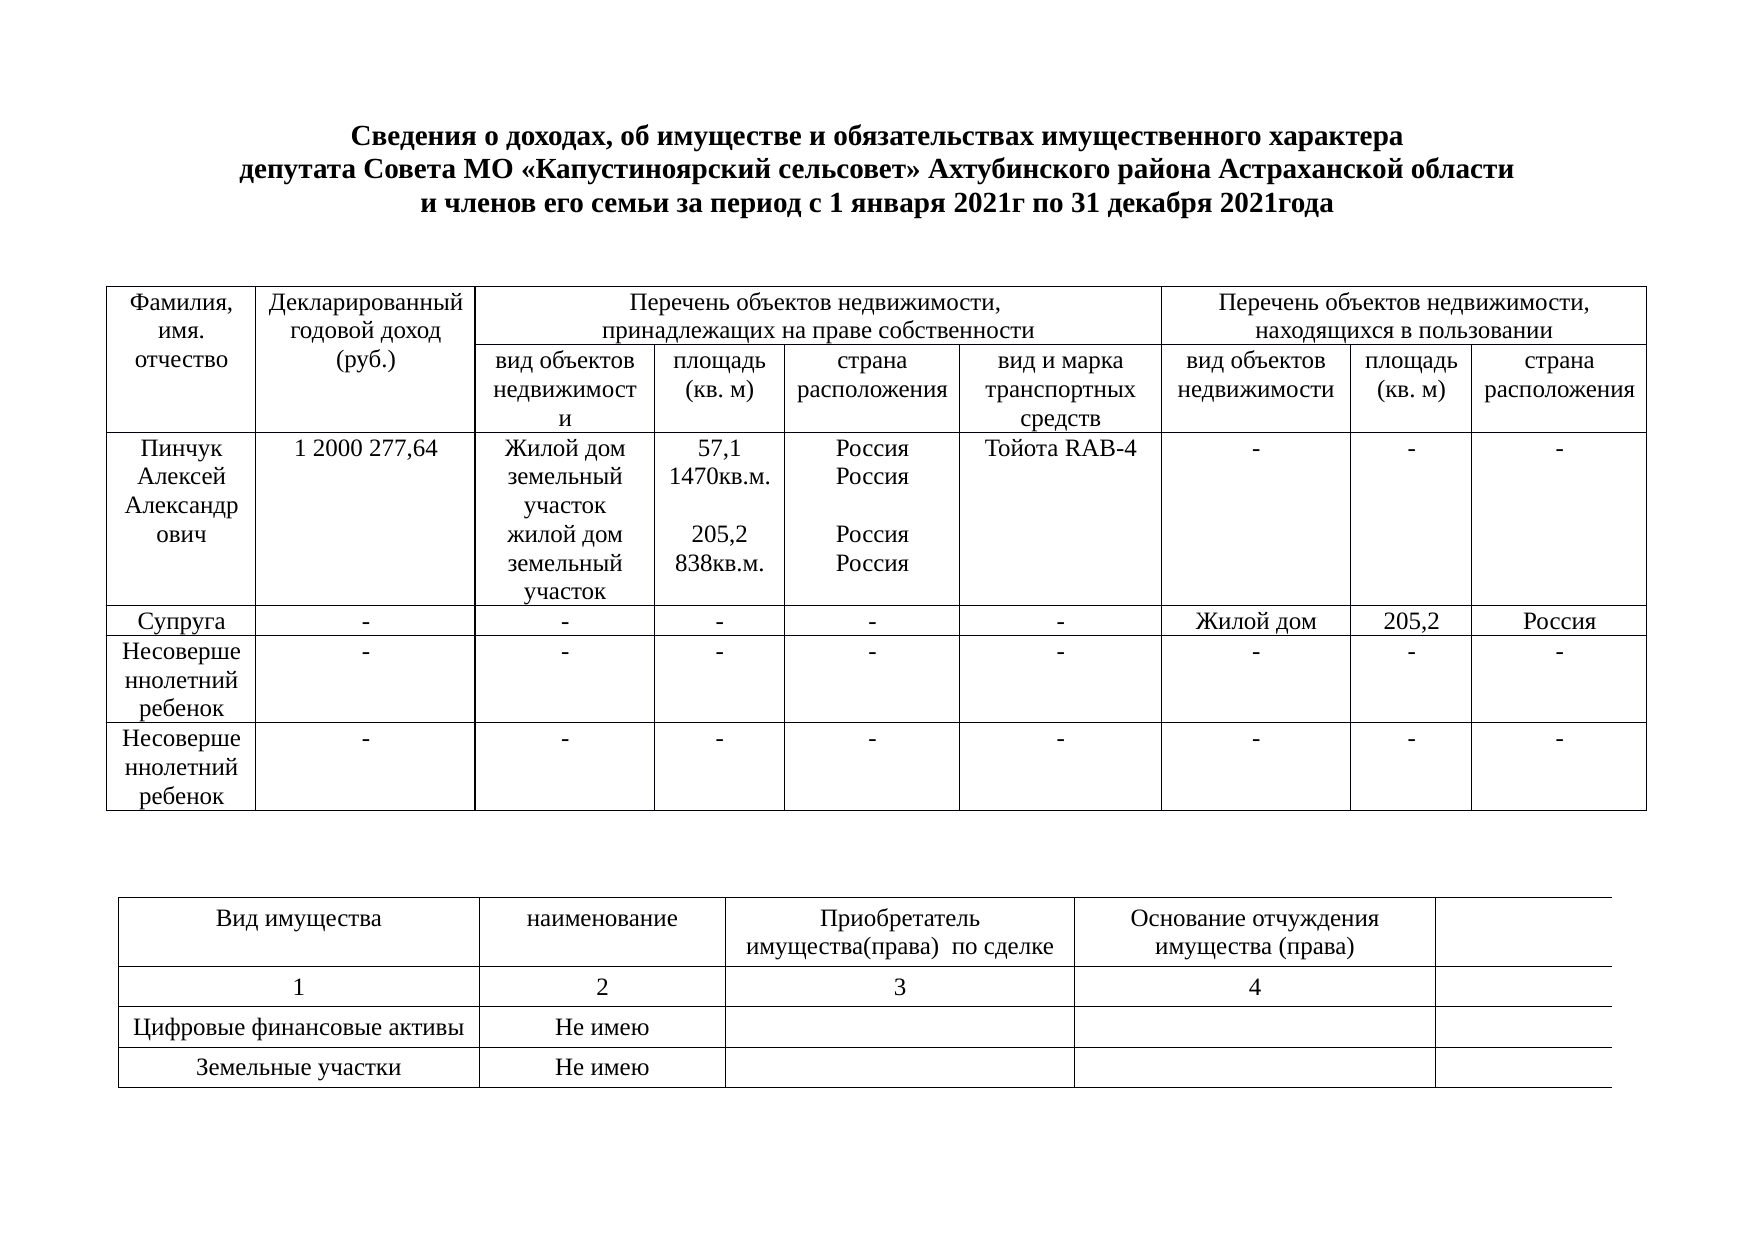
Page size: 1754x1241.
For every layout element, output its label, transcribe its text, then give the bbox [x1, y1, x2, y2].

table_cell - [256, 606, 474, 635]
table_cell [1075, 1048, 1435, 1087]
table_cell Земельные участки [119, 1048, 479, 1087]
table_cell 205,2 [1351, 606, 1471, 635]
table_cell 3 [726, 967, 1074, 1006]
table_cell [1075, 1007, 1435, 1047]
table_header наименование [480, 898, 725, 966]
table_cell страна расположения [1472, 345, 1646, 432]
table_cell страна расположения [785, 345, 959, 432]
table_header Фамилия, имя. отчество [107, 287, 255, 432]
table_cell Не имею [480, 1048, 725, 1087]
table_cell - [1162, 636, 1350, 722]
table_cell Жилой дом земельный участок жилой дом земельный участок [476, 433, 654, 605]
table_cell 1 2000 277,64 [256, 433, 474, 605]
table_header Основание отчуждения имущества (права) [1075, 898, 1435, 966]
table_cell - [785, 606, 959, 635]
table_header Вид имущества [119, 898, 479, 966]
table_cell [1436, 1007, 1612, 1047]
table_cell - [785, 723, 959, 809]
table_cell 2 [480, 967, 725, 1006]
table_cell - [476, 636, 654, 722]
text Сведения о доходах, об имуществе и обязательствах имущественного характера [118, 118, 1636, 152]
table_cell площадь (кв. м) [655, 345, 784, 432]
table_cell - [256, 636, 474, 722]
table_cell - [1162, 433, 1350, 605]
table_header Перечень объектов недвижимости, принадлежащих на праве собственности [476, 287, 1161, 344]
table_header [1436, 898, 1612, 966]
table_cell Несовершеннолетний ребенок [107, 636, 255, 722]
text и членов его семьи за период с 1 января 2021г по 31 декабря 2021года [118, 185, 1636, 219]
table_header Перечень объектов недвижимости, находящихся в пользовании [1162, 287, 1646, 344]
table_cell площадь (кв. м) [1351, 345, 1471, 432]
table_cell [726, 1048, 1074, 1087]
table_cell 1 [119, 967, 479, 1006]
table_cell [726, 1007, 1074, 1047]
table_cell - [1351, 723, 1471, 809]
table_cell - [960, 636, 1161, 722]
table_cell Цифровые финансовые активы [119, 1007, 479, 1047]
table_cell - [785, 636, 959, 722]
table_cell вид объектов недвижимости [1162, 345, 1350, 432]
table_cell - [1351, 636, 1471, 722]
table_cell Тойота RАВ-4 [960, 433, 1161, 605]
table_cell - [960, 723, 1161, 809]
table_cell - [1162, 723, 1350, 809]
table_cell Россия [1472, 606, 1646, 635]
table_cell - [256, 723, 474, 809]
table_cell [1436, 1048, 1612, 1087]
table_cell - [655, 636, 784, 722]
table_cell - [655, 723, 784, 809]
table_cell - [960, 606, 1161, 635]
table_cell Россия Россия Россия Россия [785, 433, 959, 605]
table_cell вид и марка транспортных средств [960, 345, 1161, 432]
table_cell Супруга [107, 606, 255, 635]
table_cell - [1472, 723, 1646, 809]
table_cell - [476, 606, 654, 635]
table_cell Пинчук Алексей Александрович [107, 433, 255, 605]
table_cell Несовершеннолетний ребенок [107, 723, 255, 809]
table_cell вид объектов недвижимости [476, 345, 654, 432]
table_cell 57,1 1470кв.м. 205,2 838кв.м. [655, 433, 784, 605]
table_header Декларированный годовой доход (руб.) [256, 287, 474, 432]
table_cell - [476, 723, 654, 809]
table_cell 4 [1075, 967, 1435, 1006]
table_header Приобретатель имущества(права) по сделке [726, 898, 1074, 966]
table_cell [1436, 967, 1612, 1006]
table_cell Жилой дом [1162, 606, 1350, 635]
table_cell - [1351, 433, 1471, 605]
table_cell - [1472, 636, 1646, 722]
table_cell Не имею [480, 1007, 725, 1047]
table_cell - [1472, 433, 1646, 605]
table_cell - [655, 606, 784, 635]
text депутата Совета МО «Капустиноярский сельсовет» Ахтубинского района Астраханской области [118, 152, 1636, 185]
